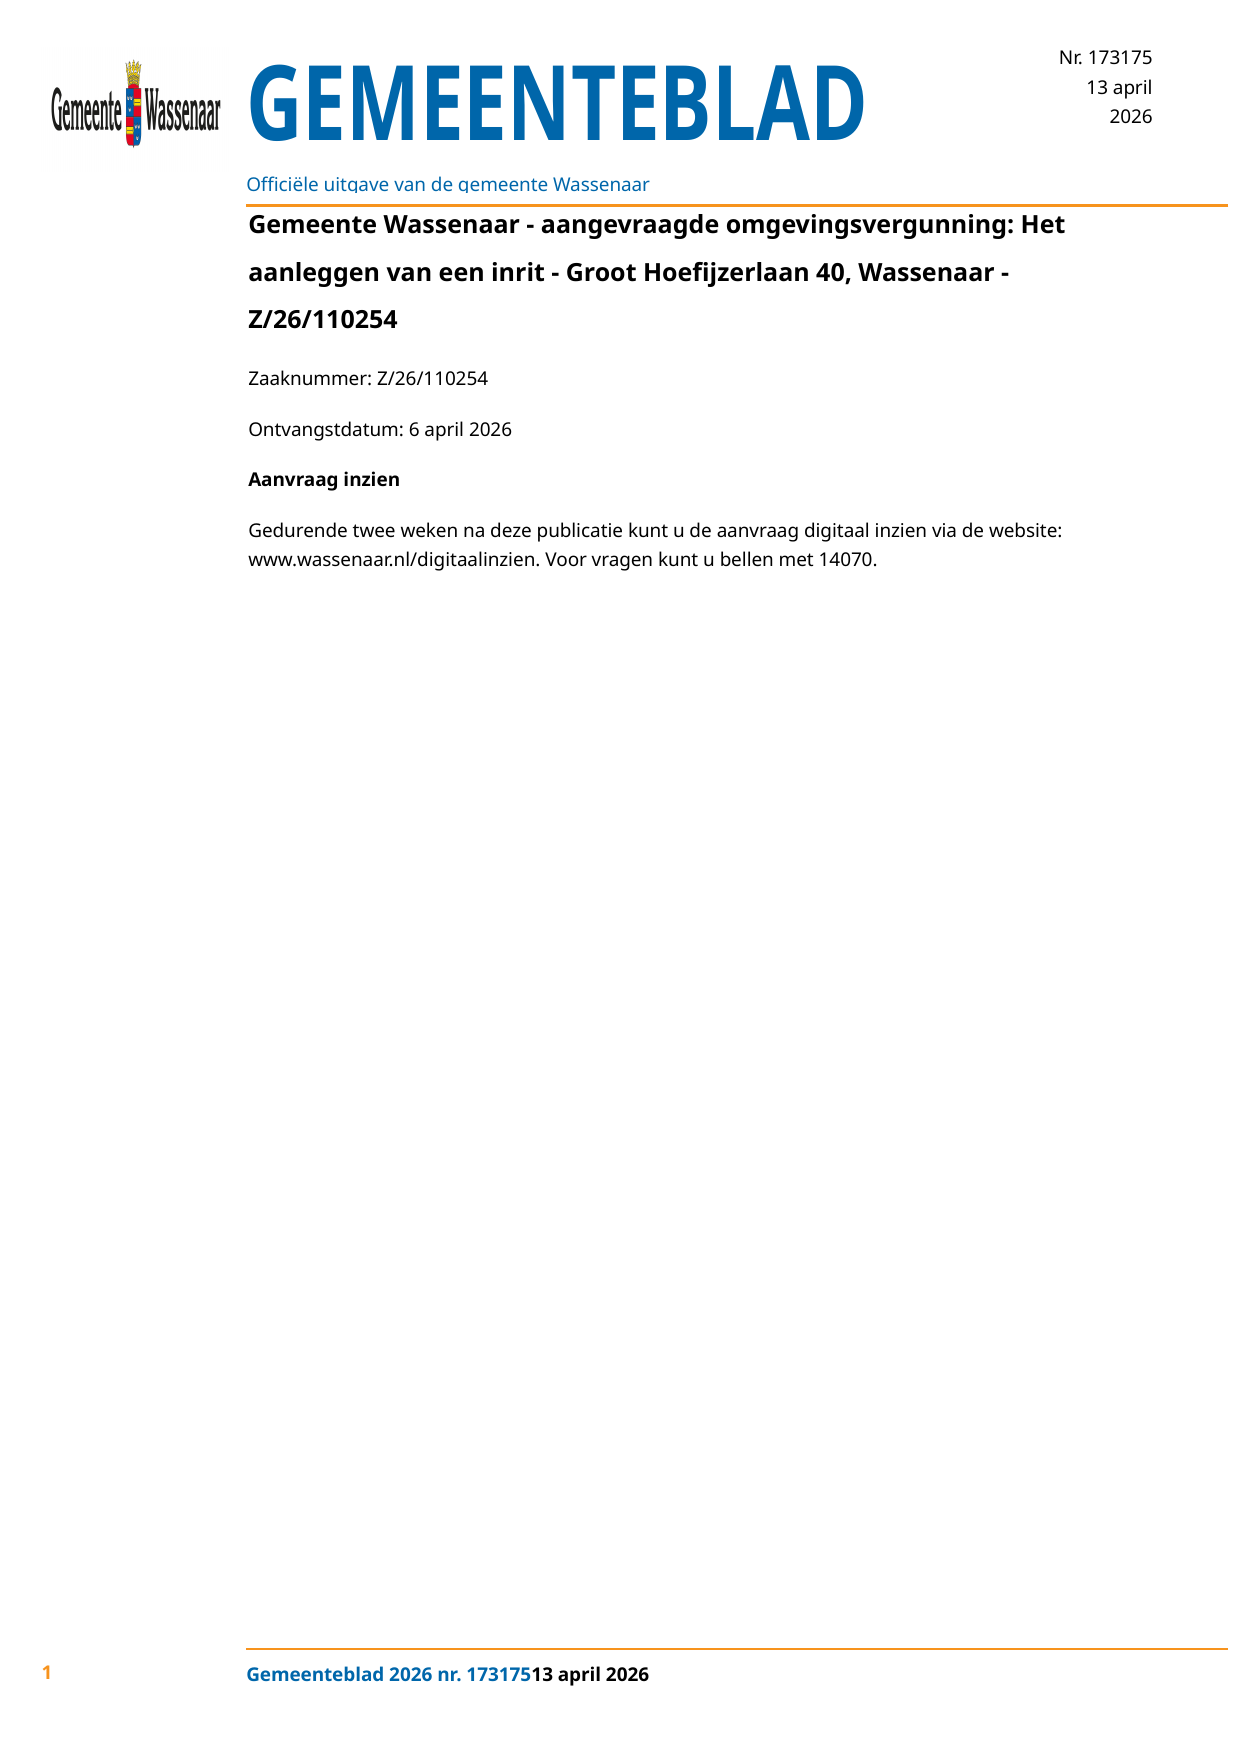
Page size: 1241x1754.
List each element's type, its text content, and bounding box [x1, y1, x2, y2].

text Gedurende twee weken na deze publicatie kunt u de aanvraag digitaal inzien via de website: www.wassenaar.nl/digitaalinzien. Voor vragen kunt u bellen met 14070. [248, 517, 1152, 572]
text Gemeente Wassenaar - aangevraagde omgevingsvergunning: Het aanleggen van een inrit - Groot Hoefijzerlaan 40, Wassenaar - Z/26/110254 [248, 207, 1152, 336]
text Zaaknummer: Z/26/110254 [248, 366, 1152, 391]
text Aanvraag inzien [248, 466, 1152, 492]
text Ontvangstdatum: 6 april 2026 [248, 416, 1152, 442]
picture [41, 47, 231, 172]
